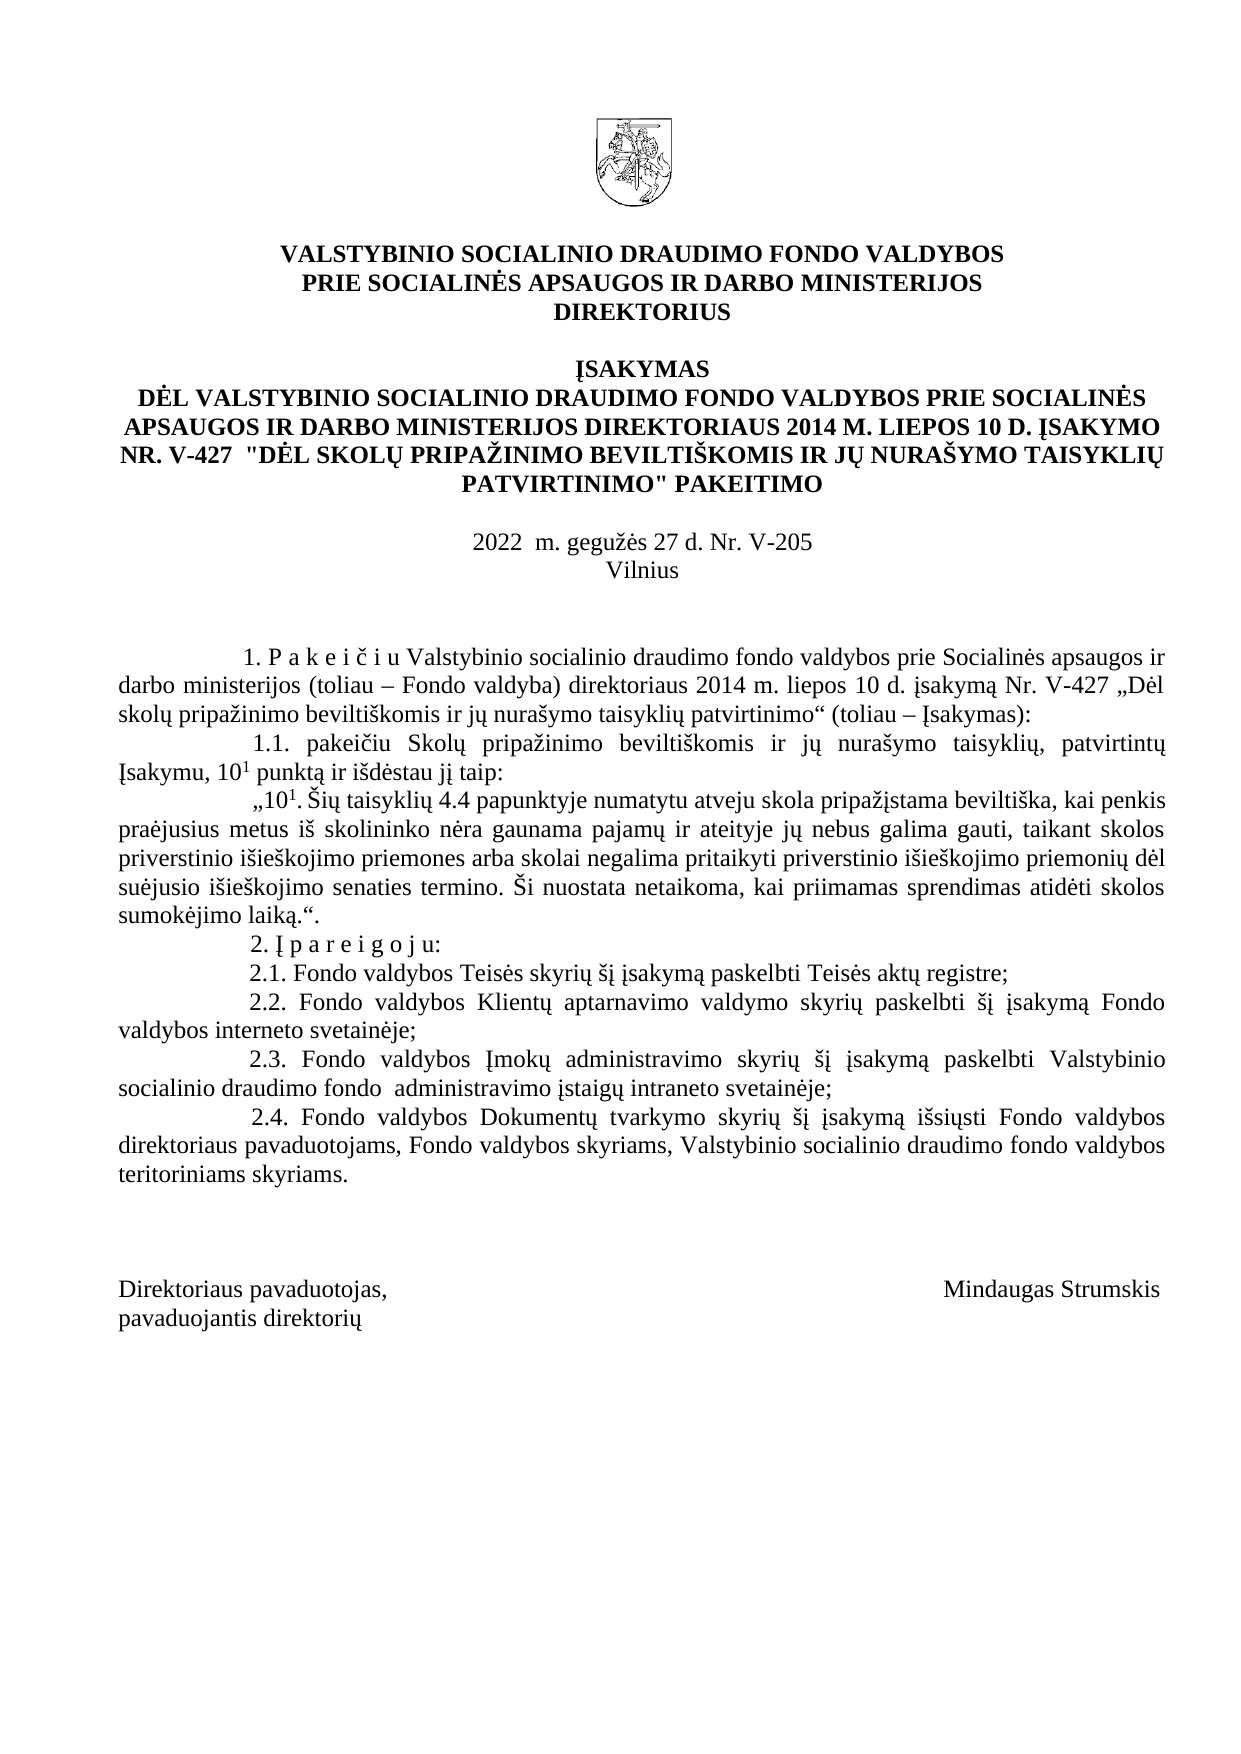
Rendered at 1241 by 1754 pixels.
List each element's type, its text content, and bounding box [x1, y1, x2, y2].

text pavaduojantis direktorių [118, 1303, 1166, 1332]
text 2. Į p a r e i g o j u: [118, 929, 1166, 958]
text PRIE SOCIALINĖS APSAUGOS IR DARBO MINISTERIJOS [118, 268, 1166, 297]
text ĮSAKYMAS [118, 354, 1166, 383]
text Dėl Valstybinio socialinio draudimo fondo valdybos prie Socialinės apsaugos ir darbo ministerijos direktoriaus 2014 m. liepos 10 d. įsakymo Nr. V-427 "Dėl skolų pripažinimo beviltiškomis ir jų nurašymo taisyklių patvirtinimo" pakeitimo [118, 383, 1166, 498]
text 2.2. Fondo valdybos Klientų aptarnavimo valdymo skyrių paskelbti šį įsakymą Fondo valdybos interneto svetainėje; [118, 987, 1166, 1044]
text Vilnius [118, 555, 1166, 584]
text 1. P a k e i č i u Valstybinio socialinio draudimo fondo valdybos prie Socialinės apsaugos ir darbo ministerijos (toliau – Fondo valdyba) direktoriaus 2014 m. liepos 10 d. įsakymą Nr. V-427 „Dėl skolų pripažinimo beviltiškomis ir jų nurašymo taisyklių patvirtinimo“ (toliau – Įsakymas): [118, 642, 1166, 728]
text 2022 m. gegužės 27 d. Nr. V-205 [118, 527, 1166, 555]
text 2.4. Fondo valdybos Dokumentų tvarkymo skyrių šį įsakymą išsiųsti Fondo valdybos direktoriaus pavaduotojams, Fondo valdybos skyriams, Valstybinio socialinio draudimo fondo valdybos teritoriniams skyriams. [118, 1102, 1166, 1188]
text 1.1. pakeičiu Skolų pripažinimo beviltiškomis ir jų nurašymo taisyklių, patvirtintų Įsakymu, 101 punktą ir išdėstau jį taip: [118, 728, 1166, 785]
text 2.1. Fondo valdybos Teisės skyrių šį įsakymą paskelbti Teisės aktų registre; [118, 958, 1166, 987]
text DIREKTORIUS [118, 297, 1166, 325]
text 2.3. Fondo valdybos Įmokų administravimo skyrių šį įsakymą paskelbti Valstybinio socialinio draudimo fondo administravimo įstaigų intraneto svetainėje; [118, 1044, 1166, 1102]
text VALSTYBINIO SOCIALINIO DRAUDIMO FONDO VALDYBOS [118, 239, 1166, 268]
text Direktoriaus pavaduotojas, Mindaugas Strumskis [118, 1274, 1166, 1303]
text „101. Šių taisyklių 4.4 papunktyje numatytu atveju skola pripažįstama beviltiška, kai penkis praėjusius metus iš skolininko nėra gaunama pajamų ir ateityje jų nebus galima gauti, taikant skolos priverstinio išieškojimo priemones arba skolai negalima pritaikyti priverstinio išieškojimo priemonių dėl suėjusio išieškojimo senaties termino. Ši nuostata netaikoma, kai priimamas sprendimas atidėti skolos sumokėjimo laiką.“. [118, 785, 1166, 929]
